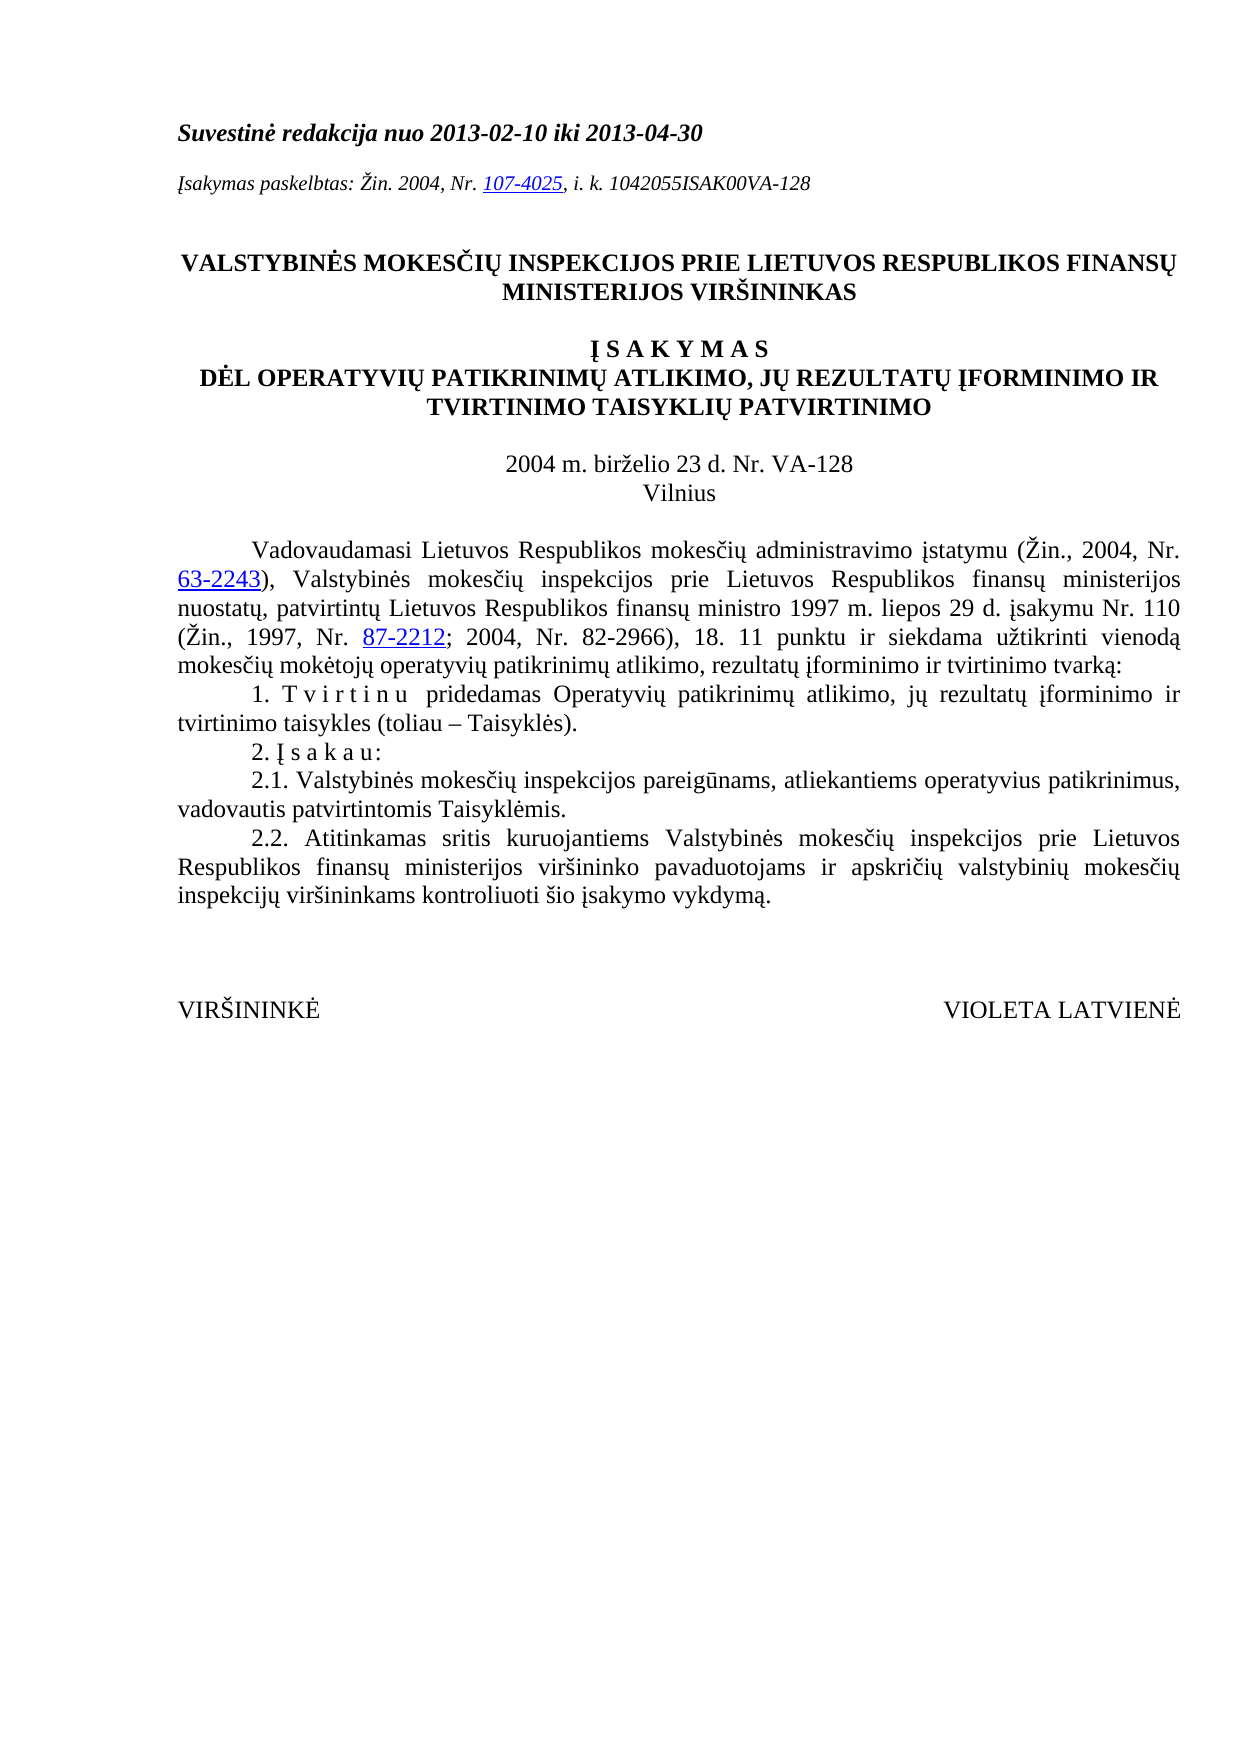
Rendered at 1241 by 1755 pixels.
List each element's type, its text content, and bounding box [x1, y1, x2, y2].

text Įsakymas paskelbtas: Žin. 2004, Nr. 107-4025, i. k. 1042055ISAK00VA-128 [177, 171, 1181, 195]
text Suvestinė redakcija nuo 2013-02-10 iki 2013-04-30 [177, 118, 1181, 147]
text Į S A K Y M A S [177, 334, 1181, 363]
text DĖL OPERATYVIŲ PATIKRINIMŲ ATLIKIMO, JŲ REZULTATŲ ĮFORMINIMO IR TVIRTINIMO TAISYKLIŲ PATVIRTINIMO [177, 363, 1181, 420]
text 2004 m. birželio 23 d. Nr. VA-128 [177, 449, 1181, 478]
text 2.1. Valstybinės mokesčių inspekcijos pareigūnams, atliekantiems operatyvius patikrinimus, vadovautis patvirtintomis Taisyklėmis. [177, 765, 1181, 823]
text 2. Įsakau: [177, 737, 1181, 765]
text 1. Tvirtinu pridedamas Operatyvių patikrinimų atlikimo, jų rezultatų įforminimo ir tvirtinimo taisykles (toliau – Taisyklės). [177, 679, 1181, 737]
text VIRŠININKĖ VIOLETA LATVIENĖ [177, 995, 1181, 1024]
text VALSTYBINĖS MOKESČIŲ INSPEKCIJOS PRIE LIETUVOS RESPUBLIKOS FINANSŲ MINISTERIJOS VIRŠININKAS [177, 248, 1181, 305]
text 2.2. Atitinkamas sritis kuruojantiems Valstybinės mokesčių inspekcijos prie Lietuvos Respublikos finansų ministerijos viršininko pavaduotojams ir apskričių valstybinių mokesčių inspekcijų viršininkams kontroliuoti šio įsakymo vykdymą. [177, 823, 1181, 909]
text Vilnius [177, 478, 1181, 507]
text Vadovaudamasi Lietuvos Respublikos mokesčių administravimo įstatymu (Žin., 2004, Nr. 63-2243), Valstybinės mokesčių inspekcijos prie Lietuvos Respublikos finansų ministerijos nuostatų, patvirtintų Lietuvos Respublikos finansų ministro 1997 m. liepos 29 d. įsakymu Nr. 110 (Žin., 1997, Nr. 87-2212; 2004, Nr. 82-2966), 18. 11 punktu ir siekdama užtikrinti vienodą mokesčių mokėtojų operatyvių patikrinimų atlikimo, rezultatų įforminimo ir tvirtinimo tvarką: [177, 535, 1181, 679]
